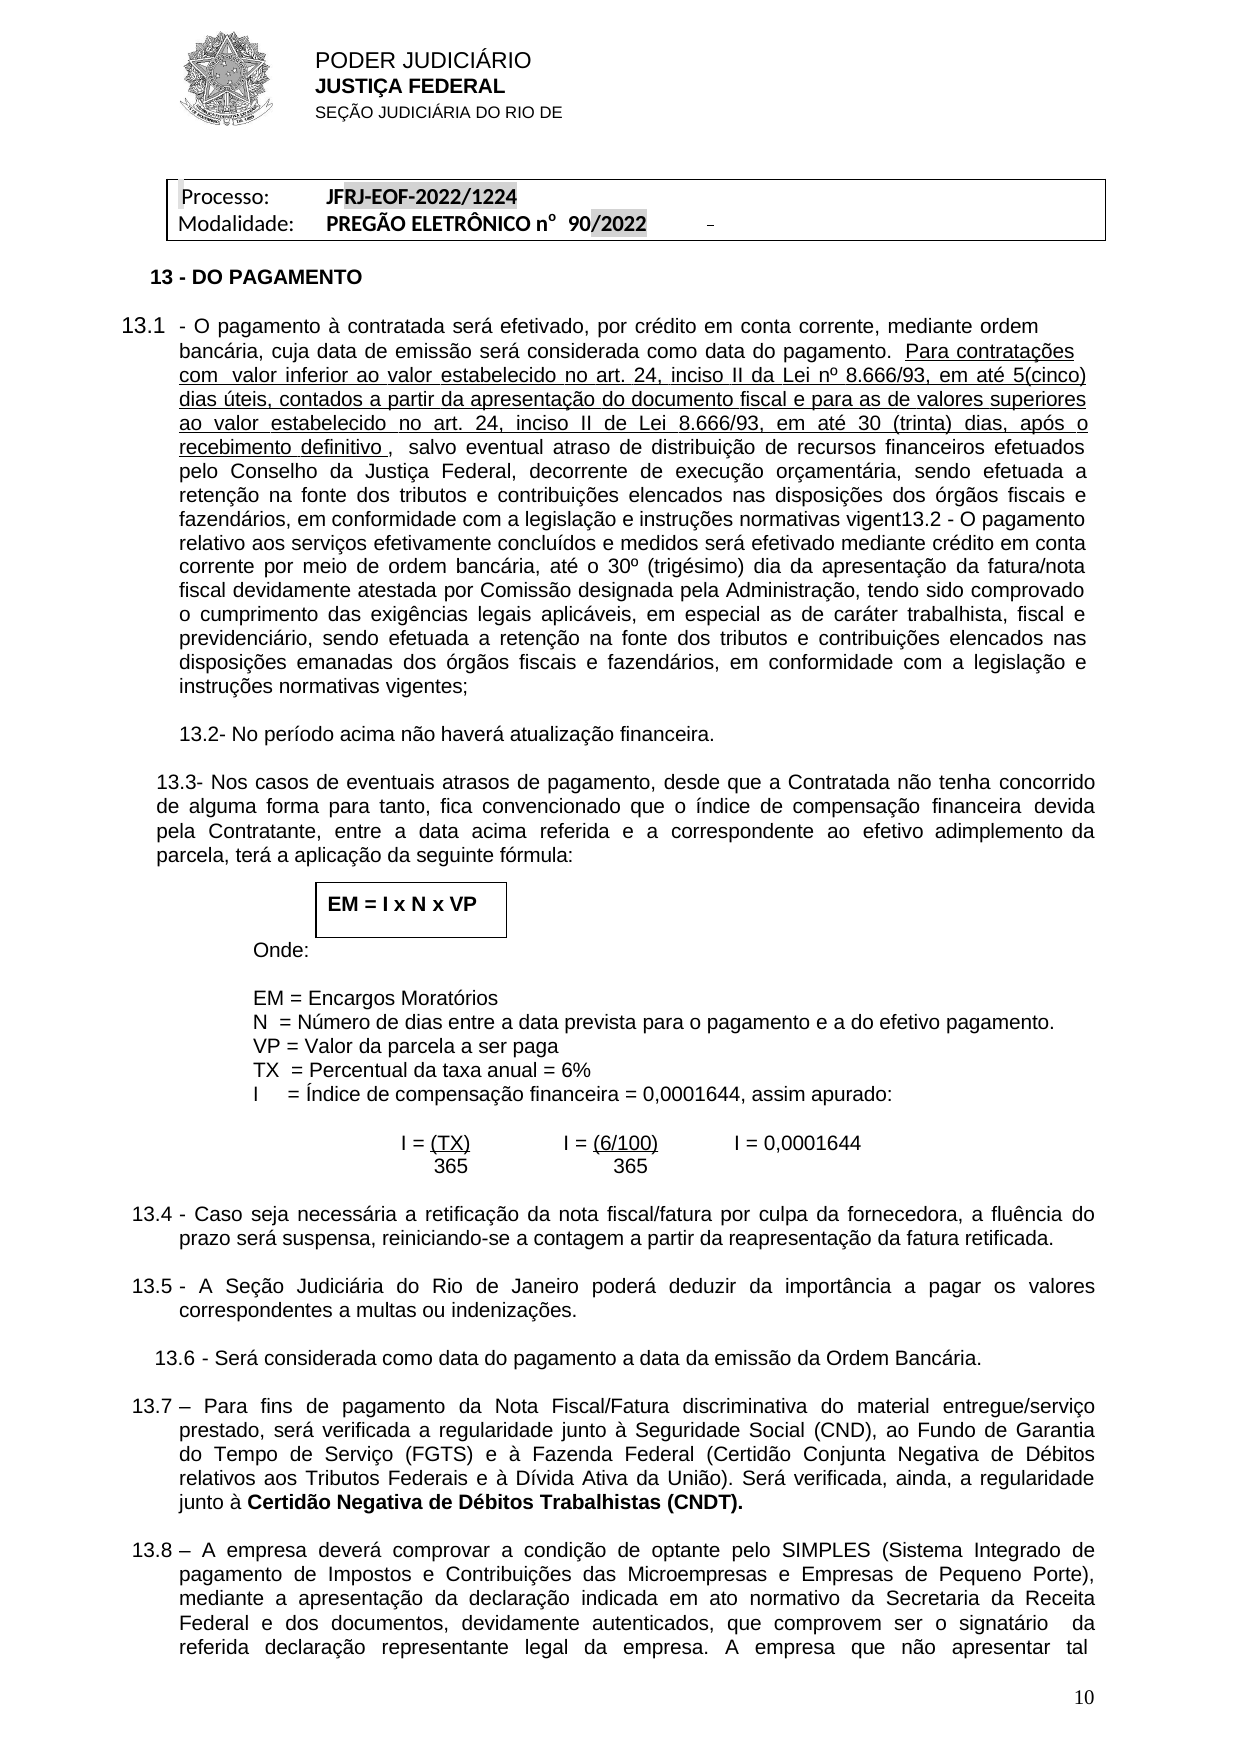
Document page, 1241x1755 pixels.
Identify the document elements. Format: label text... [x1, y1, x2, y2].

table_header [168, 180, 178, 209]
text I = Índice de compensação financeira = 0,0001644, assim apurado: [253, 1082, 1118, 1106]
text TX = Percentual da taxa anual = 6% [253, 1058, 1118, 1082]
list - O pagamento à contratada será efetivado, por crédito em conta corrente, mediante ordem bancária, cuja data de emissão será considerada como data do pagamento. Para contratações com valor inferior ao valor estabelecido no art. 24, inciso II da Lei nº 8.666/93, em até 5(cinco) dias úteis, contados a partir da apresentação do documento fiscal e para as de valores superiores ao valor estabelecido no art. 24, inciso II de Lei 8.666/93, em até 30 (trinta) dias, após o recebimento definitivo , salvo eventual atraso de distribuição de recursos financeiros efetuados pelo Conselho da Justiça Federal, decorrente de execução orçamentária, sendo efetuada a retenção na fonte dos tributos e contribuições elencados nas disposições dos órgãos fiscais e fazendários, em conformidade com a legislação e instruções normativas vigent13.2 - O pagamento relativo aos serviços efetivamente concluídos e medidos será efetivado mediante crédito em conta corrente por meio de ordem bancária, até o 30º (trigésimo) dia da apresentação da fatura/nota fiscal devidamente atestada por Comissão designada pela Administração, tendo sido comprovado o cumprimento das exigências legais aplicáveis, em especial as de caráter trabalhista, fiscal e previdenciário, sendo efetuada a retenção na fonte dos tributos e contribuições elencados nas disposições emanadas dos órgãos fiscais e fazendários, em conformidade com a legislação e instruções normativas vigentes; [156, 313, 1095, 698]
list - Caso seja necessária a retificação da nota fiscal/fatura por culpa da fornecedora, a fluência do prazo será suspensa, reiniciando-se a contagem a partir da reapresentação da fatura retificada. [156, 1202, 1095, 1250]
text EM = Encargos Moratórios [253, 986, 1118, 1010]
table_header I = (TX) [395, 1123, 517, 1155]
table_header I = 0,0001644 [696, 1123, 868, 1155]
table_cell [696, 1155, 868, 1188]
list - A Seção Judiciária do Rio de Janeiro poderá deduzir da importância a pagar os valores correspondentes a multas ou indenizações. [156, 1274, 1095, 1322]
text EM = I x N x VP [327, 891, 506, 915]
text 13.3- Nos casos de eventuais atrasos de pagamento, desde que a Contratada não tenha concorrido de alguma forma para tanto, fica convencionado que o índice de compensação financeira devida pela Contratante, entre a data acima referida e a correspondente ao efetivo adimplemento da parcela, terá a aplicação da seguinte fórmula: [156, 770, 1095, 867]
table_cell 365 [395, 1155, 517, 1188]
table_header I = (6/100) [517, 1123, 696, 1155]
table_header Processo: [184, 180, 311, 209]
list – A empresa deverá comprovar a condição de optante pelo SIMPLES (Sistema Integrado de pagamento de Impostos e Contribuições das Microempresas e Empresas de Pequeno Porte), mediante a apresentação da declaração indicada em ato normativo da Secretaria da Receita Federal e dos documentos, devidamente autenticados, que comprovem ser o signatário da referida declaração representante legal da empresa. A empresa que não apresentar tal [156, 1538, 1095, 1658]
list – Para fins de pagamento da Nota Fiscal/Fatura discriminativa do material entregue/serviço prestado, será verificada a regularidade junto à Seguridade Social (CND), ao Fundo de Garantia do Tempo de Serviço (FGTS) e à Fazenda Federal (Certidão Conjunta Negativa de Débitos relativos aos Tributos Federais e à Dívida Ativa da União). Será verificada, ainda, a regularidade junto à Certidão Negativa de Débitos Trabalhistas (CNDT). [156, 1394, 1095, 1514]
text Onde: [253, 938, 1118, 962]
table_header JFRJ-EOF-2022/1224 [311, 180, 1105, 209]
table_cell 90/2022 [563, 209, 1105, 239]
list - Será considerada como data do pagamento a data da emissão da Ordem Bancária. [179, 1346, 1118, 1370]
table_cell Modalidade: [168, 209, 311, 239]
list - DO PAGAMENTO [150, 265, 1118, 289]
text N = Número de dias entre a data prevista para o pagamento e a do efetivo pagamento. VP = Valor da parcela a ser paga [253, 1010, 1078, 1058]
table_cell PREGÃO ELETRÔNICO no [311, 209, 563, 239]
text 13.2- No período acima não haverá atualização financeira. [179, 722, 1118, 746]
table_cell 365 [517, 1155, 696, 1188]
